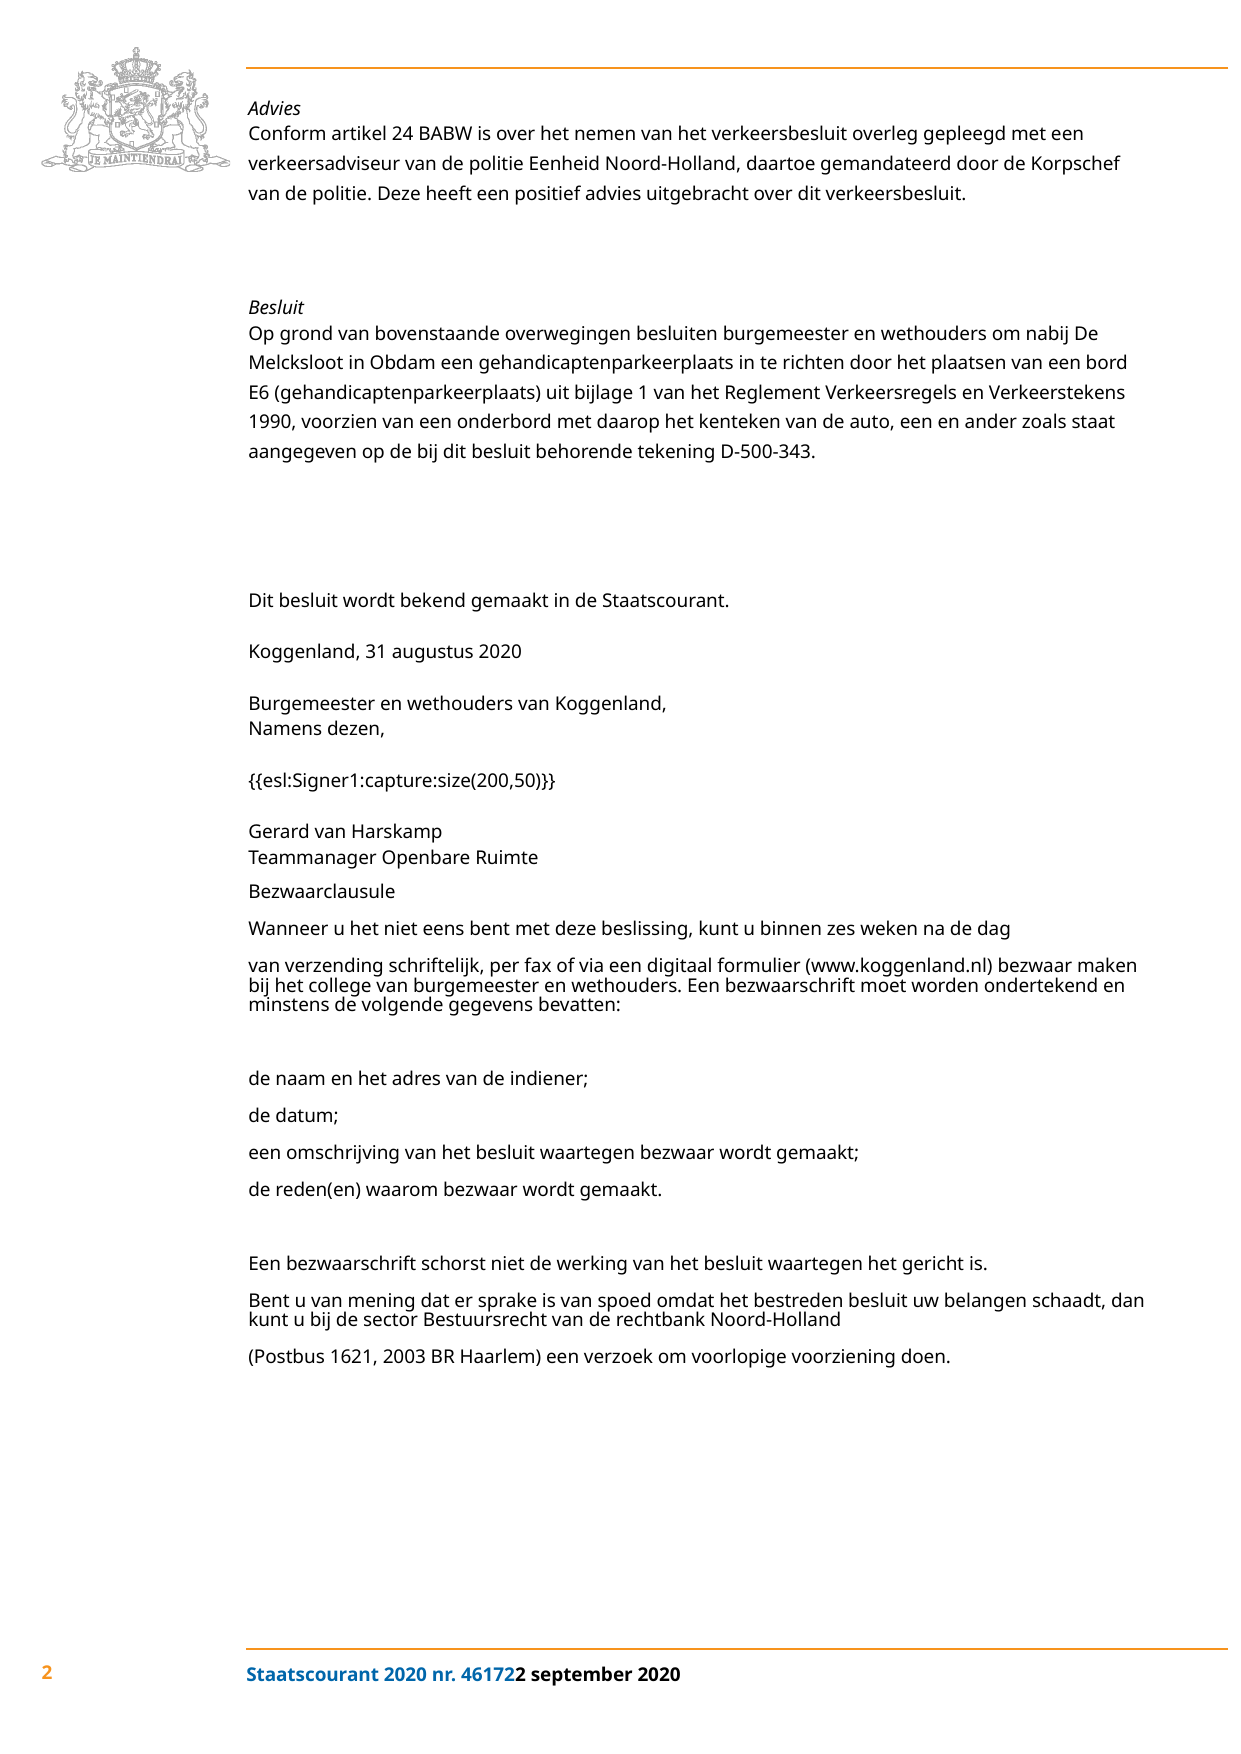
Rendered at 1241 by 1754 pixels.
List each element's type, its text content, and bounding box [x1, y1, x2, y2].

text Dit besluit wordt bekend gemaakt in de Staatscourant. [248, 587, 1152, 612]
text Gerard van Harskamp [248, 818, 1152, 844]
text Teammanager Openbare Ruimte [248, 844, 1152, 870]
text Bezwaarclausule [248, 883, 1152, 903]
picture [41, 47, 231, 172]
text Een bezwaarschrift schorst niet de werking van het besluit waartegen het gericht is. [248, 1255, 1152, 1274]
text Koggenland, 31 augustus 2020 [248, 638, 1152, 664]
text Bent u van mening dat er sprake is van spoed omdat het bestreden besluit uw belangen schaadt, dan kunt u bij de sector Bestuursrecht van de rechtbank Noord-Holland [248, 1292, 1152, 1330]
text de datum; [248, 1107, 1152, 1126]
text Wanneer u het niet eens bent met deze beslissing, kunt u binnen zes weken na de dag [248, 920, 1152, 940]
text een omschrijving van het besluit waartegen bezwaar wordt gemaakt; [248, 1144, 1152, 1163]
text de reden(en) waarom bezwaar wordt gemaakt. [248, 1181, 1152, 1200]
text (Postbus 1621, 2003 BR Haarlem) een verzoek om voorlopige voorziening doen. [248, 1348, 1152, 1367]
text Advies [248, 95, 1152, 121]
text van verzending schriftelijk, per fax of via een digitaal formulier (www.koggenland.nl) bezwaar maken bij het college van burgemeester en wethouders. Een bezwaarschrift moet worden ondertekend en minstens de volgende gegevens bevatten: [248, 957, 1152, 1015]
text de naam en het adres van de indiener; [248, 1070, 1152, 1089]
text Op grond van bovenstaande overwegingen besluiten burgemeester en wethouders om nabij De Melcksloot in Obdam een gehandicaptenparkeerplaats in te richten door het plaatsen van een bord E6 (gehandicaptenparkeerplaats) uit bijlage 1 van het Reglement Verkeersregels en Verkeerstekens 1990, voorzien van een onderbord met daarop het kenteken van de auto, een en ander zoals staat aangegeven op de bij dit besluit behorende tekening D-500-343. [248, 320, 1152, 464]
text Besluit [248, 294, 1152, 320]
text {{esl:Signer1:capture:size(200,50)}} [248, 767, 1152, 793]
text Burgemeester en wethouders van Koggenland, [248, 690, 1152, 715]
text Namens dezen, [248, 715, 1152, 741]
text Conform artikel 24 BABW is over het nemen van het verkeersbesluit overleg gepleegd met een verkeersadviseur van de politie Eenheid Noord-Holland, daartoe gemandateerd door de Korpschef van de politie. Deze heeft een positief advies uitgebracht over dit verkeersbesluit. [248, 121, 1152, 205]
